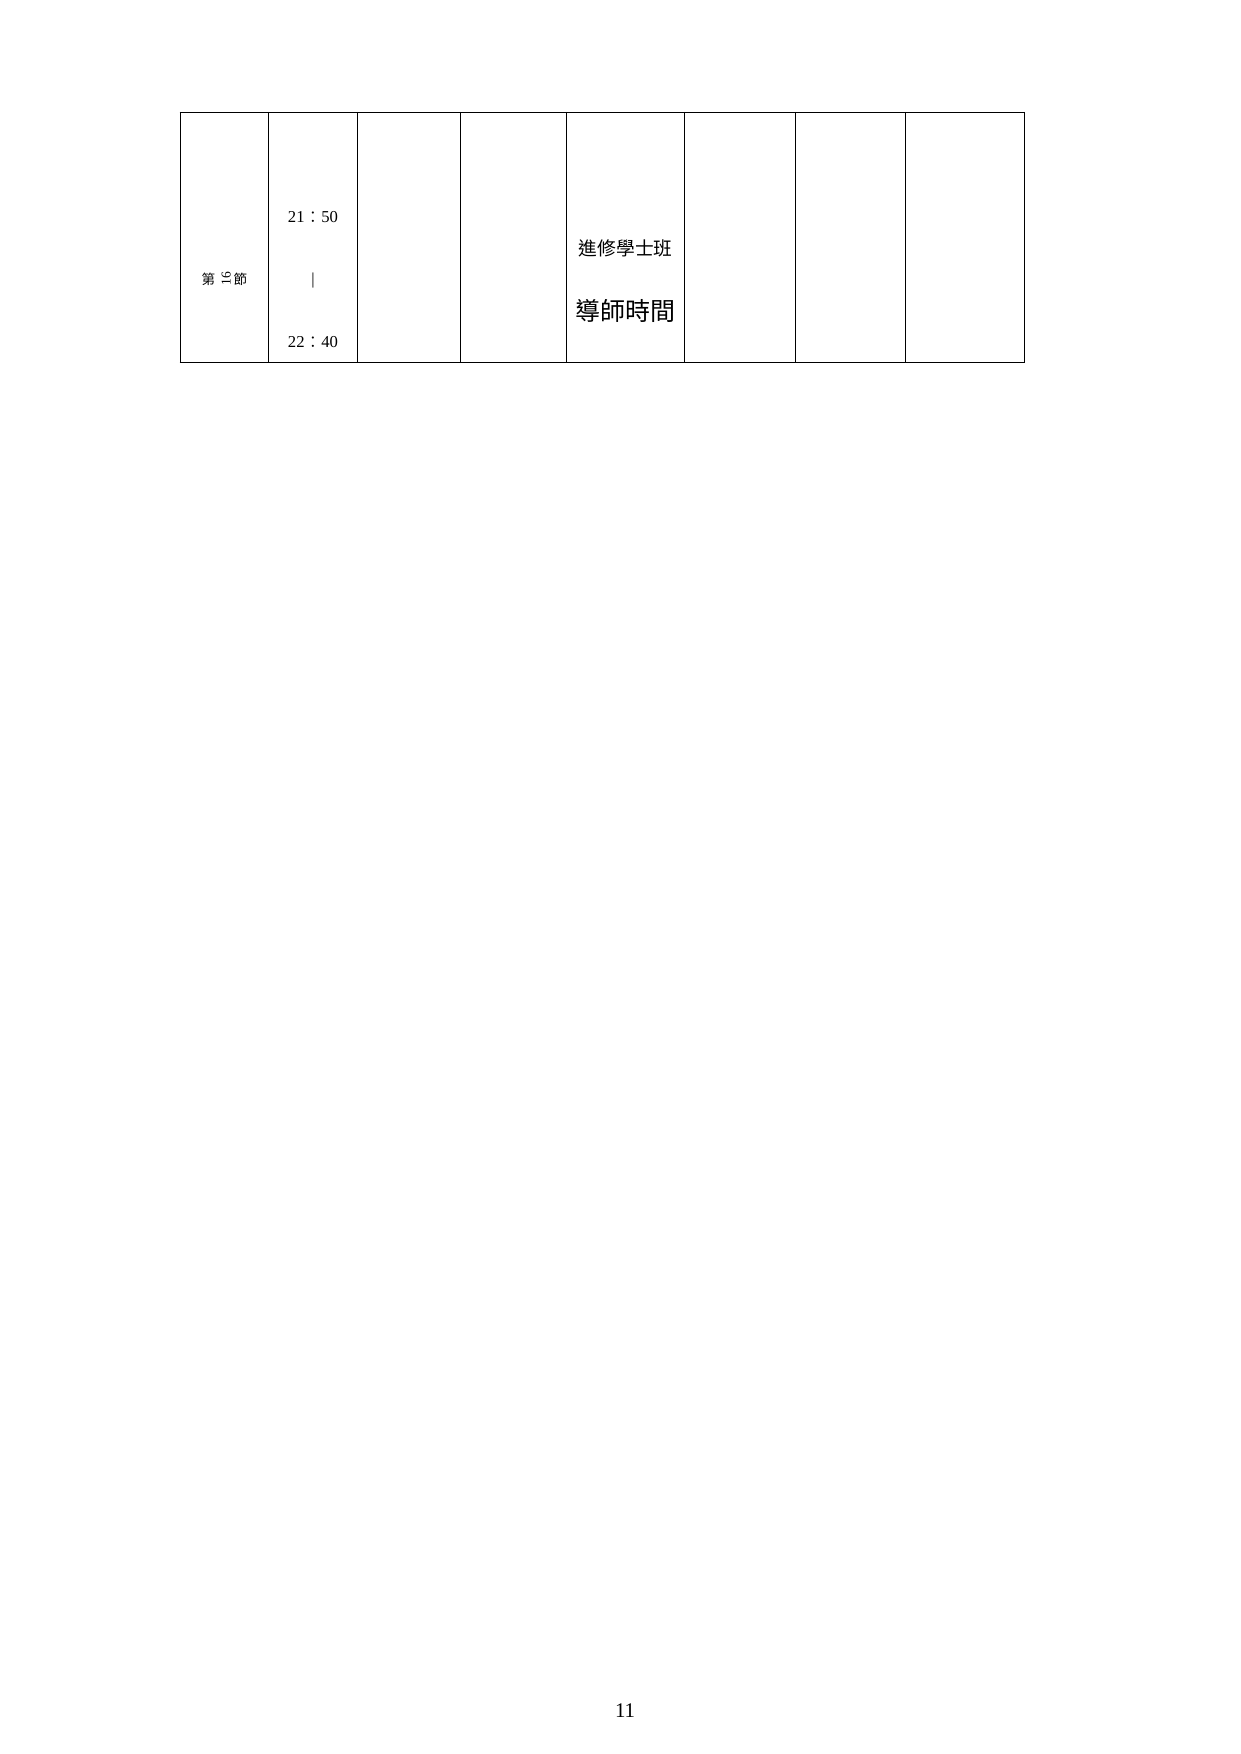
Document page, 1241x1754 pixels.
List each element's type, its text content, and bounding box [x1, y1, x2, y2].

table_cell [461, 113, 566, 362]
table_cell 進修學士班 導師時間 [567, 113, 684, 362]
table_cell 第16節 [181, 113, 268, 362]
table_cell 21︰50 | 22︰40 [269, 113, 357, 362]
table_cell [796, 113, 905, 362]
table_cell [685, 113, 795, 362]
table_cell [358, 113, 460, 362]
table_cell [906, 113, 1024, 362]
